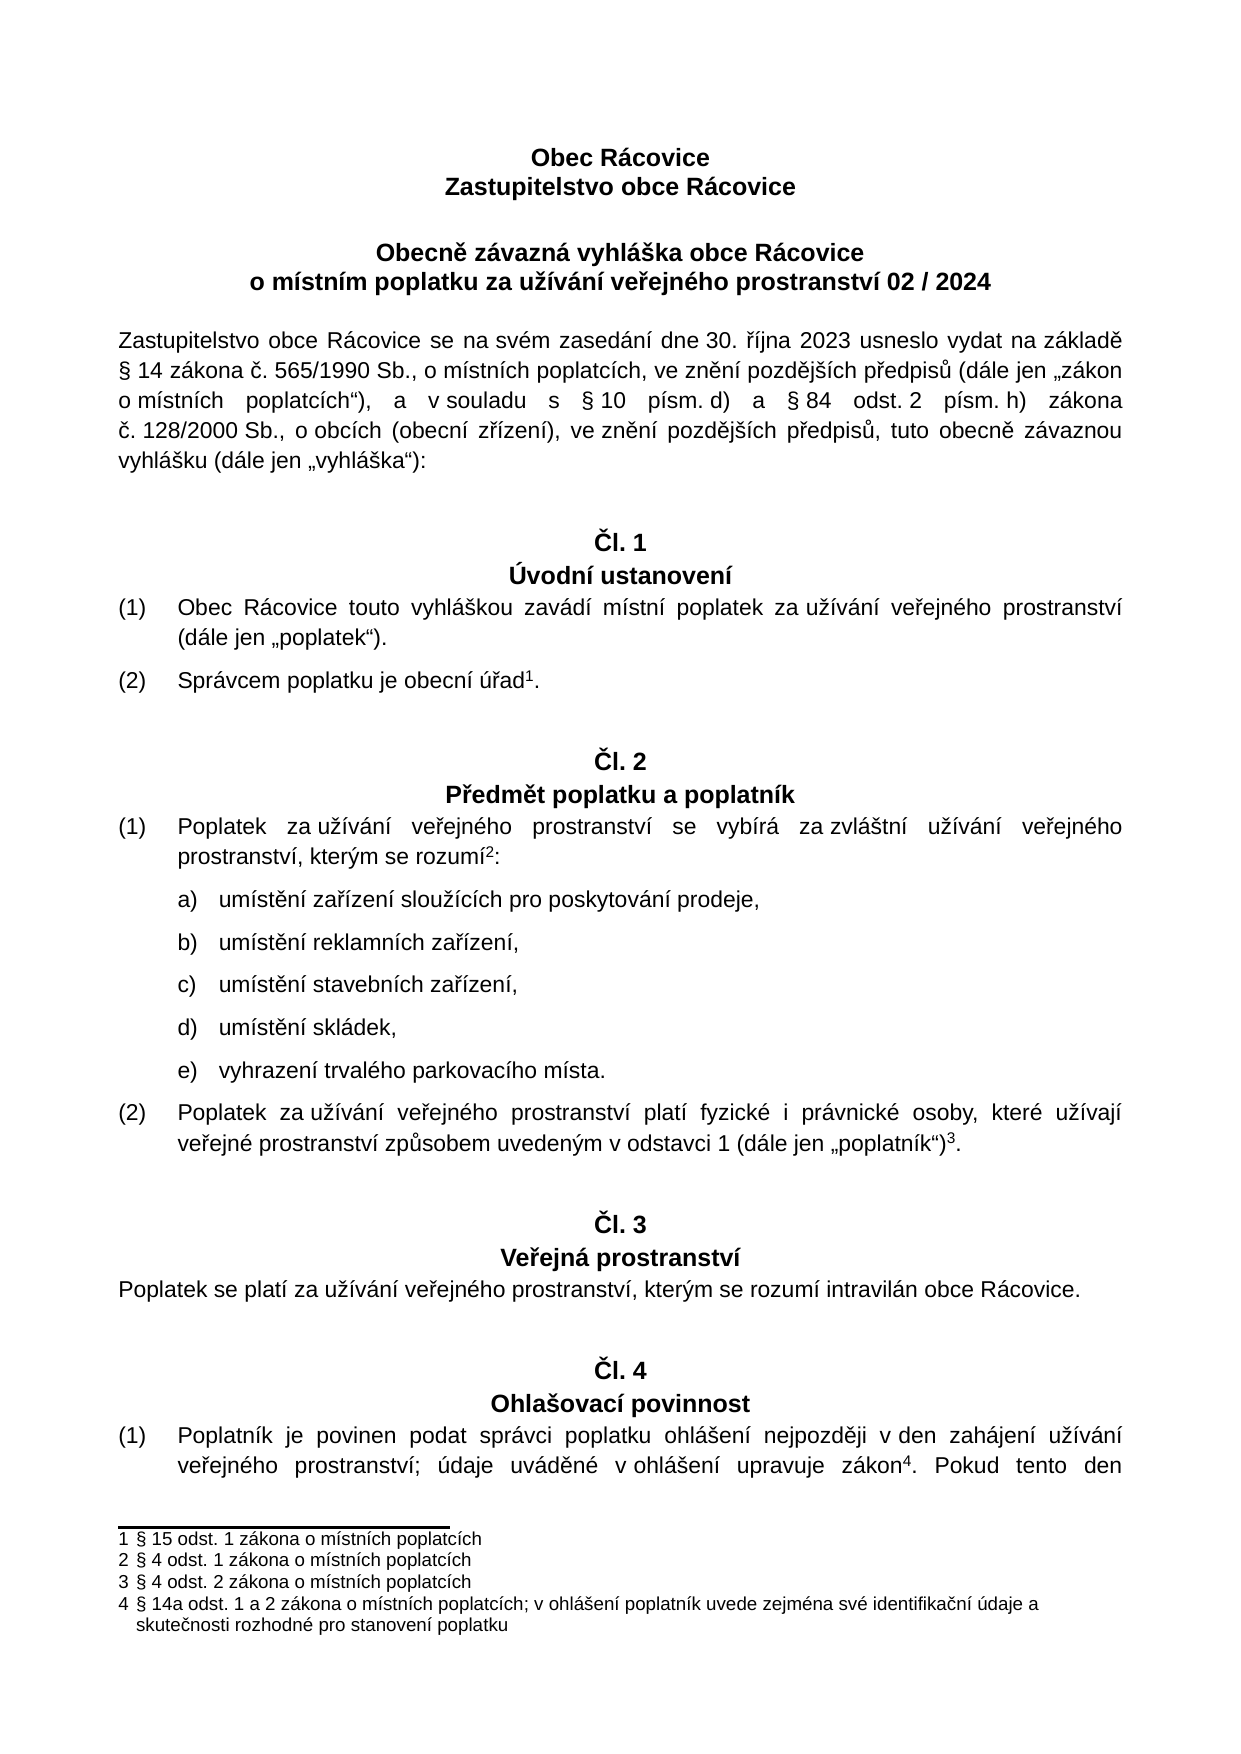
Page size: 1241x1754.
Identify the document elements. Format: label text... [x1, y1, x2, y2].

subtitle Čl. 3 Veřejná prostranství [118, 1210, 1122, 1272]
list Obec Rácovice touto vyhláškou zavádí místní poplatek za užívání veřejného prostranství (dále jen „poplatek“). [118, 594, 1122, 650]
subtitle Čl. 2 Předmět poplatku a poplatník [118, 747, 1122, 809]
list § 15 odst. 1 zákona o místních poplatcích [118, 1528, 1122, 1549]
text Zastupitelstvo obce Rácovice se na svém zasedání dne 30. října 2023 usneslo vydat na základě § 14 zákona č. 565/1990 Sb., o místních poplatcích, ve znění pozdějších předpisů (dále jen „zákon o místních poplatcích“), a v souladu s § 10 písm. d) a § 84 odst. 2 písm. h) zákona č. 128/2000 Sb., o obcích (obecní zřízení), ve znění pozdějších předpisů, tuto obecně závaznou vyhlášku (dále jen „vyhláška“): [118, 327, 1122, 474]
list umístění skládek, [177, 1014, 1122, 1040]
list § 4 odst. 2 zákona o místních poplatcích [118, 1571, 1122, 1592]
list Správcem poplatku je obecní úřad. [118, 667, 1122, 693]
list Poplatník je povinen podat správci poplatku ohlášení nejpozději v den zahájení užívání veřejného prostranství; údaje uváděné v ohlášení upravuje zákon. Pokud tento den [118, 1422, 1122, 1479]
subtitle Čl. 4 Ohlašovací povinnost [118, 1356, 1122, 1418]
list vyhrazení trvalého parkovacího místa. [177, 1057, 1122, 1083]
subtitle Obecně závazná vyhláška obce Rácovice o místním poplatku za užívání veřejného prostranství 02 / 2024 [118, 238, 1122, 295]
text Obec Rácovice Zastupitelstvo obce Rácovice [118, 143, 1122, 201]
list Poplatek za užívání veřejného prostranství platí fyzické i právnické osoby, které užívají veřejné prostranství způsobem uvedeným v odstavci 1 (dále jen „poplatník“). [118, 1099, 1122, 1156]
list umístění reklamních zařízení, [177, 928, 1122, 955]
text Poplatek se platí za užívání veřejného prostranství, kterým se rozumí intravilán obce Rácovice. [118, 1276, 1122, 1302]
list § 4 odst. 1 zákona o místních poplatcích [118, 1549, 1122, 1571]
list Poplatek za užívání veřejného prostranství se vybírá za zvláštní užívání veřejného prostranství, kterým se rozumí: [118, 813, 1122, 869]
subtitle Čl. 1 Úvodní ustanovení [118, 528, 1122, 589]
list umístění stavebních zařízení, [177, 971, 1122, 998]
list § 14a odst. 1 a 2 zákona o místních poplatcích; v ohlášení poplatník uvede zejména své identifikační údaje a skutečnosti rozhodné pro stanovení poplatku [118, 1592, 1122, 1635]
list umístění zařízení sloužících pro poskytování prodeje, [177, 886, 1122, 912]
